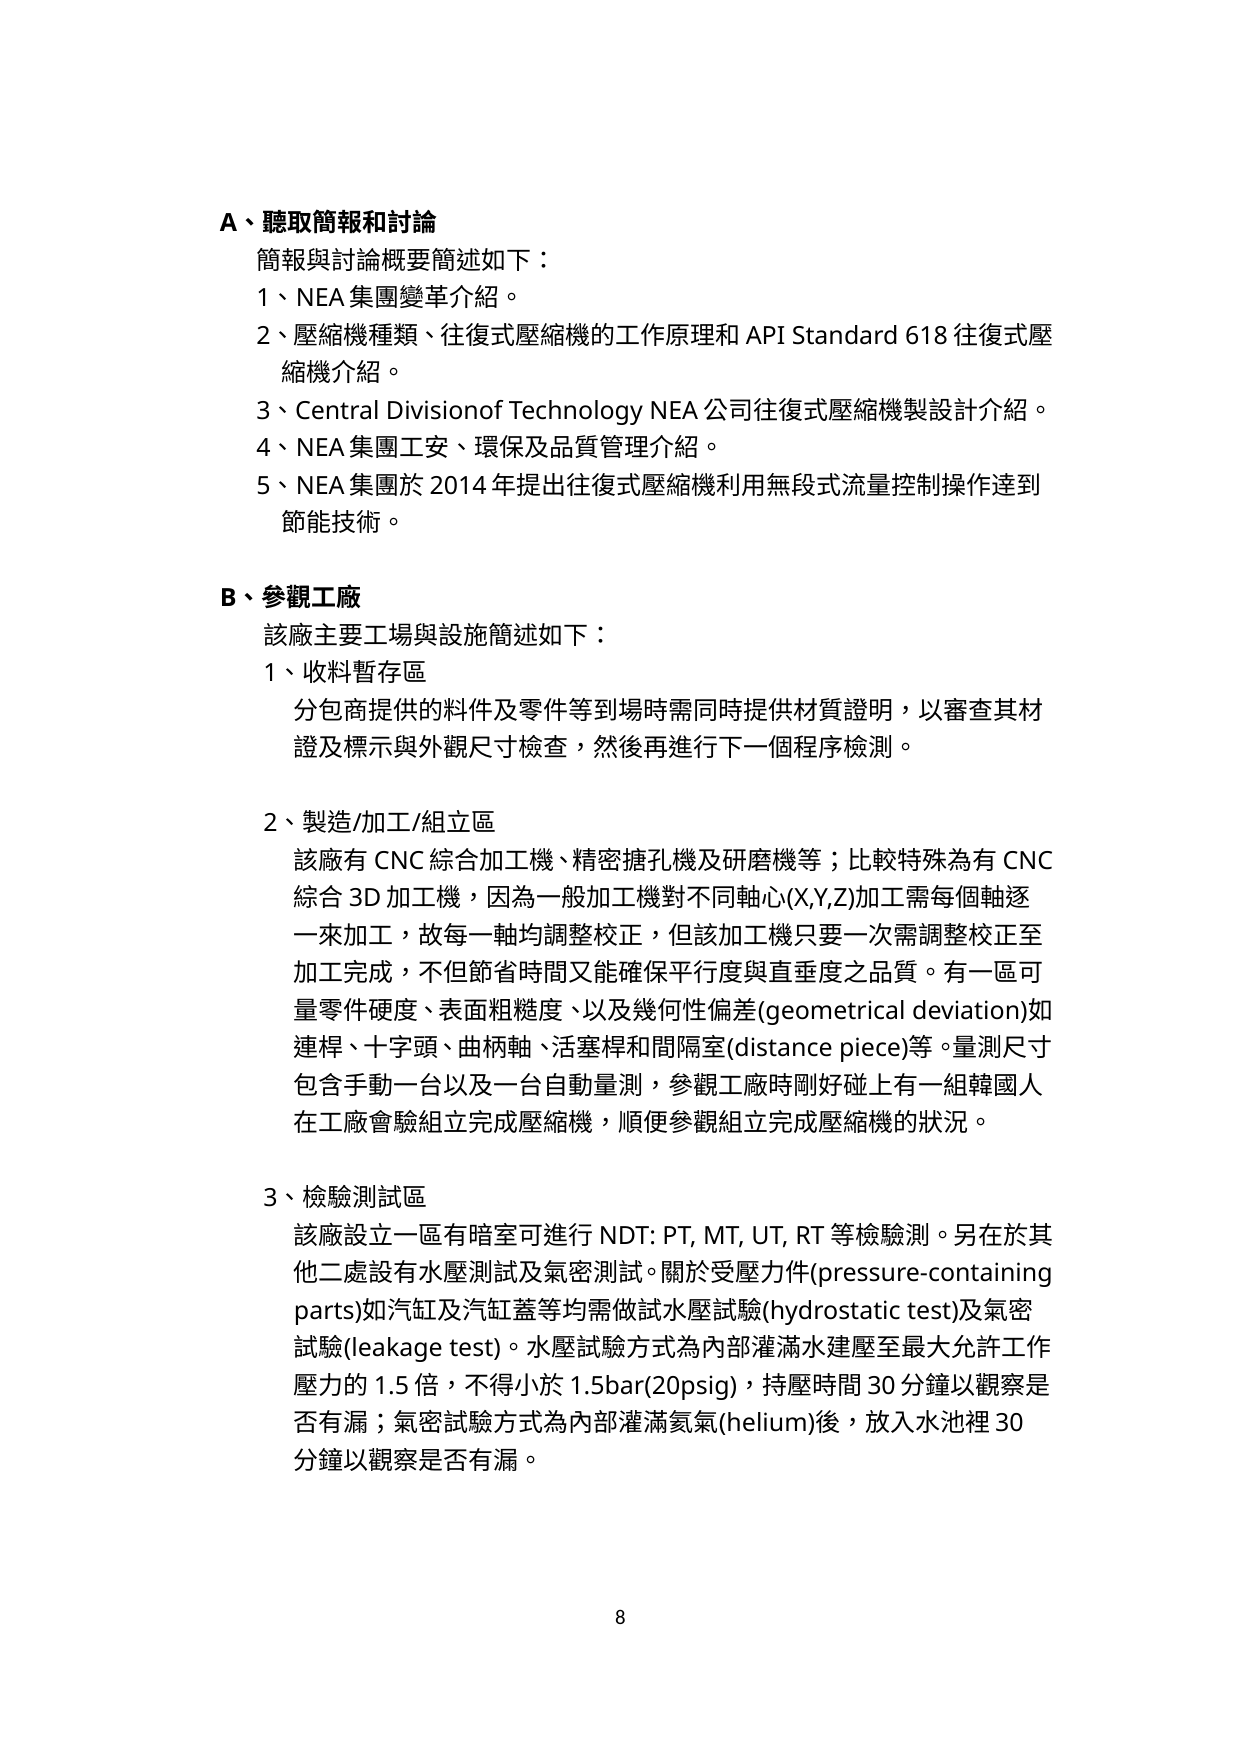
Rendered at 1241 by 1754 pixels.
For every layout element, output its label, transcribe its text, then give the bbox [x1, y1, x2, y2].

text 5、NEA集團於2014年提出往復式壓縮機利用無段式流量控制操作逹到節能技術。 [256, 464, 1053, 539]
text 1、收料暫存區 [238, 652, 1053, 689]
text 4、NEA集團工安、環保及品質管理介紹。 [256, 427, 1053, 464]
text 2、製造/加工/組立區 [238, 802, 1053, 839]
text 簡報與討論概要簡述如下： [244, 239, 1053, 277]
text 1、NEA集團變革介紹。 [244, 277, 1053, 314]
text 該廠設立一區有暗室可進行NDT: PT, MT, UT, RT等檢驗測。另在於其他二處設有水壓測試及氣密測試。關於受壓力件(pressure-containing parts)如汽缸及汽缸蓋等均需做試水壓試驗(hydrostatic test)及氣密試驗(leakage test)。水壓試驗方式為內部灌滿水建壓至最大允許工作壓力的1.5倍，不得小於1.5bar(20psig)，持壓時間30分鐘以觀察是否有漏；氣密試驗方式為內部灌滿氦氣(helium)後，放入水池裡30分鐘以觀察是否有漏。 [294, 1214, 1053, 1477]
text 分包商提供的料件及零件等到場時需同時提供材質證明，以審查其材證及標示與外觀尺寸檢查，然後再進行下一個程序檢測。 [294, 689, 1053, 764]
text 該廠主要工場與設施簡述如下： [238, 614, 1053, 652]
text 3、Central Divisionof Technology NEA公司往復式壓縮機製設計介紹。 [256, 389, 1053, 427]
text 該廠有CNC綜合加工機、精密搪孔機及研磨機等；比較特殊為有CNC綜合3D加工機，因為一般加工機對不同軸心(X,Y,Z)加工需每個軸逐一來加工，故每一軸均調整校正，但該加工機只要一次需調整校正至加工完成，不但節省時間又能確保平行度與直垂度之品質。有一區可量零件硬度、表面粗糙度、以及幾何性偏差(geometrical deviation)如連桿、十字頭、曲柄軸、活塞桿和間隔室(distance piece)等。量測尺寸包含手動一台以及一台自動量測，參觀工廠時剛好碰上有一組韓國人在工廠會驗組立完成壓縮機，順便參觀組立完成壓縮機的狀況。 [294, 839, 1053, 1177]
text B、參觀工廠 [219, 577, 1053, 614]
text 2、壓縮機種類、往復式壓縮機的工作原理和API Standard 618往復式壓縮機介紹。 [256, 314, 1053, 389]
text A、聽取簡報和討論 [219, 202, 1053, 239]
text 3、檢驗測試區 [238, 1177, 1053, 1214]
